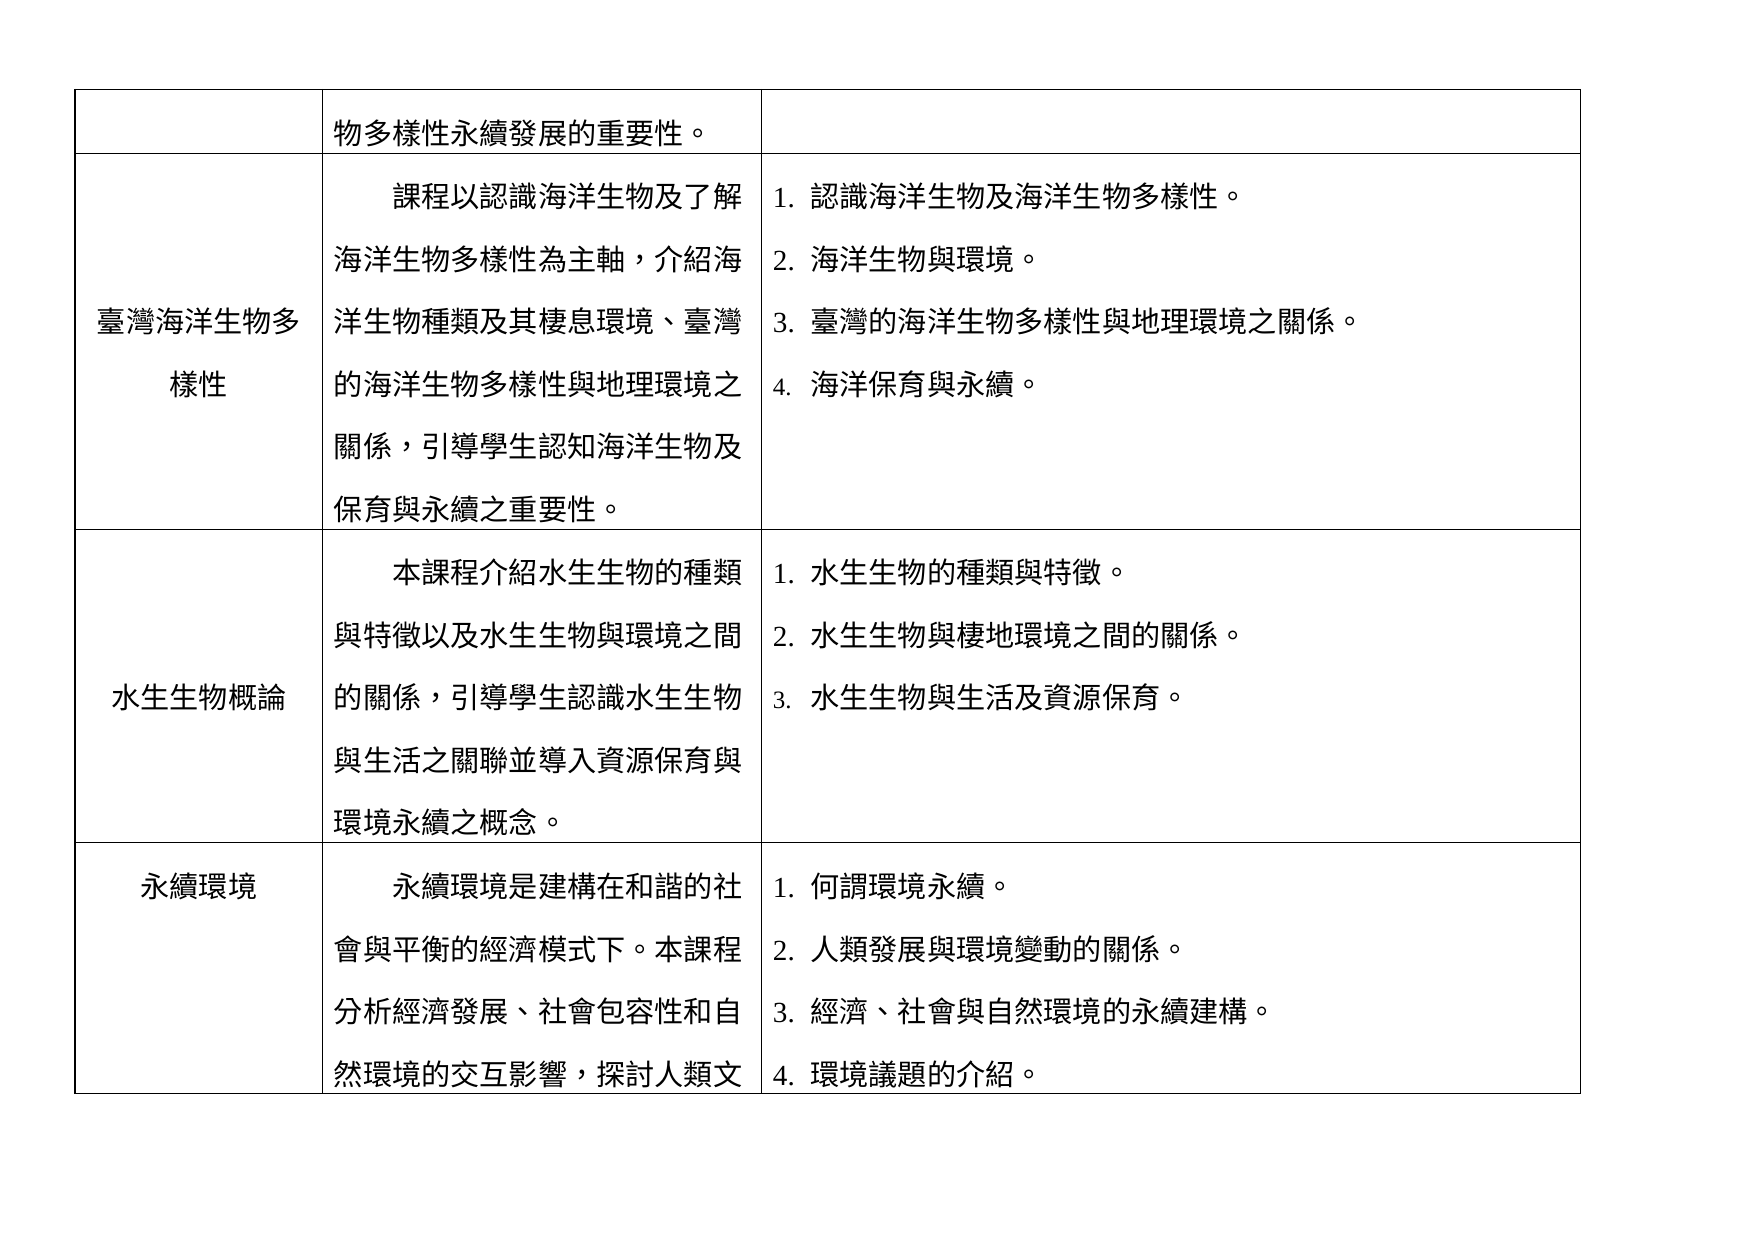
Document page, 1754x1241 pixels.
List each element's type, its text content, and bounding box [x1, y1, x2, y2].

table_cell 水生生物的種類與特徵。 水生生物與棲地環境之間的關係。 水生生物與生活及資源保育。 [762, 530, 1580, 842]
table_cell 臺灣海洋生物多樣性 [76, 154, 322, 528]
table_cell 本課程介紹水生生物的種類與特徵以及水生生物與環境之間的關係，引導學生認識水生生物與生活之關聯並導入資源保育與環境永續之概念。 [323, 530, 761, 842]
table_cell [76, 90, 322, 152]
table_cell 課程以認識海洋生物及了解海洋生物多樣性為主軸，介紹海洋生物種類及其棲息環境、臺灣的海洋生物多樣性與地理環境之關係，引導學生認知海洋生物及保育與永續之重要性。 [323, 154, 761, 528]
table_cell 永續環境是建構在和諧的社會與平衡的經濟模式下。本課程分析經濟發展、社會包容性和自然環境的交互影響，探討人類文 [323, 843, 761, 1093]
table_cell 永續環境 [76, 843, 322, 1093]
table_cell 何謂環境永續。 人類發展與環境變動的關係。 經濟、社會與自然環境的永續建構。 環境議題的介紹。 [762, 843, 1580, 1093]
table_cell [762, 90, 1580, 152]
table_cell 認識海洋生物及海洋生物多樣性。 海洋生物與環境。 臺灣的海洋生物多樣性與地理環境之關係。 海洋保育與永續。 [762, 154, 1580, 528]
table_cell 物多樣性永續發展的重要性。 [323, 90, 761, 152]
table_cell 水生生物概論 [76, 530, 322, 842]
